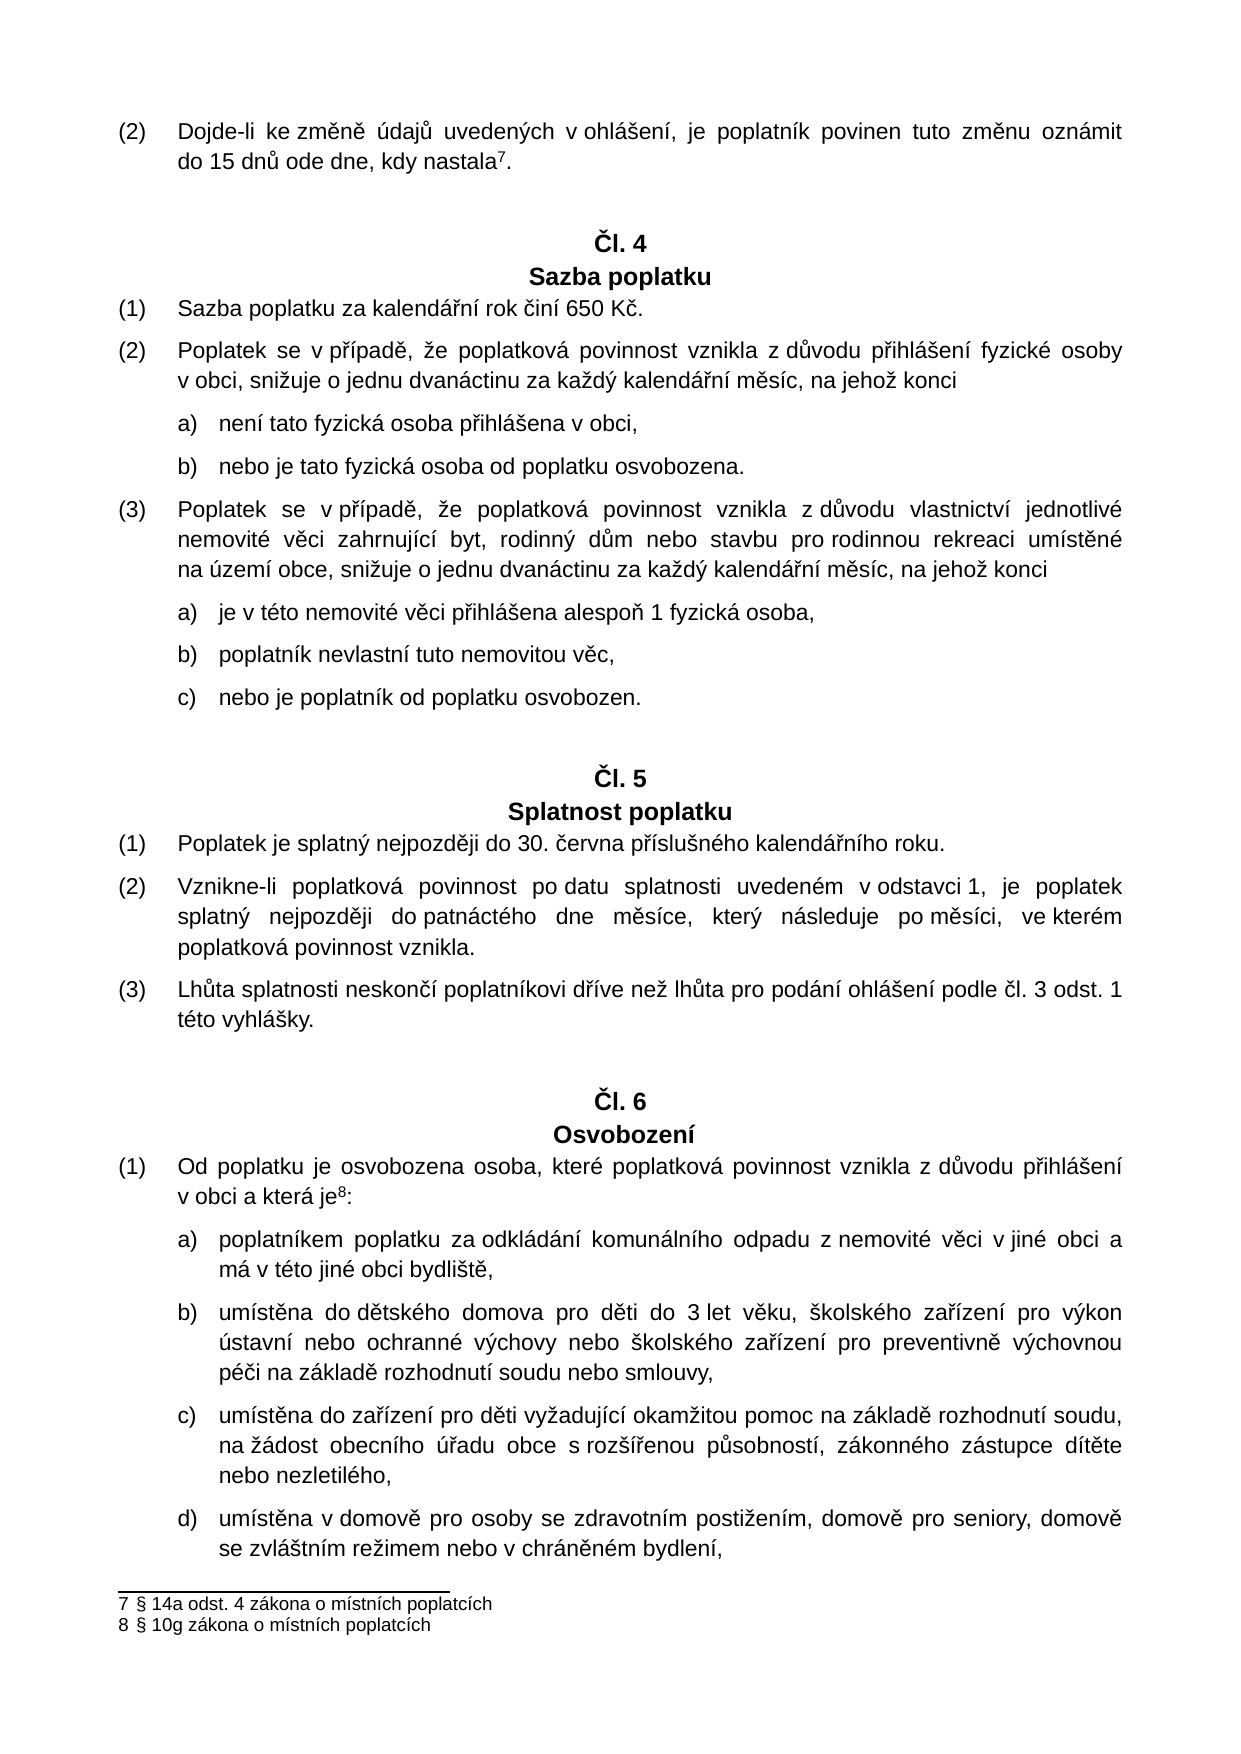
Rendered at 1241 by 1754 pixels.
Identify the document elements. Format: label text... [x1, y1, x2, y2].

list § 10g zákona o místních poplatcích [118, 1614, 1122, 1635]
list Poplatek je splatný nejpozději do 30. června příslušného kalendářního roku. [118, 830, 1122, 857]
list není tato fyzická osoba přihlášena v obci, [177, 410, 1122, 437]
list poplatníkem poplatku za odkládání komunálního odpadu z nemovité věci v jiné obci a má v této jiné obci bydliště, [177, 1226, 1122, 1282]
list poplatník nevlastní tuto nemovitou věc, [177, 641, 1122, 668]
list umístěna v domově pro osoby se zdravotním postižením, domově pro seniory, domově se zvláštním režimem nebo v chráněném bydlení, [177, 1505, 1122, 1561]
subtitle Čl. 4 Sazba poplatku [118, 228, 1122, 290]
list Od poplatku je osvobozena osoba, které poplatková povinnost vznikla z důvodu přihlášení v obci a která je: [118, 1153, 1122, 1209]
list umístěna do zařízení pro děti vyžadující okamžitou pomoc na základě rozhodnutí soudu, na žádost obecního úřadu obce s rozšířenou působností, zákonného zástupce dítěte nebo nezletilého, [177, 1402, 1122, 1488]
list Lhůta splatnosti neskončí poplatníkovi dříve než lhůta pro podání ohlášení podle čl. 3 odst. 1 této vyhlášky. [118, 976, 1122, 1033]
list Vznikne-li poplatková povinnost po datu splatnosti uvedeném v odstavci 1, je poplatek splatný nejpozději do patnáctého dne měsíce, který následuje po měsíci, ve kterém poplatková povinnost vznikla. [118, 873, 1122, 960]
list Sazba poplatku za kalendářní rok činí 650 Kč. [118, 294, 1122, 321]
list umístěna do dětského domova pro děti do 3 let věku, školského zařízení pro výkon ústavní nebo ochranné výchovy nebo školského zařízení pro preventivně výchovnou péči na základě rozhodnutí soudu nebo smlouvy, [177, 1298, 1122, 1385]
list nebo je tato fyzická osoba od poplatku osvobozena. [177, 453, 1122, 479]
list je v této nemovité věci přihlášena alespoň 1 fyzická osoba, [177, 599, 1122, 625]
list Dojde-li ke změně údajů uvedených v ohlášení, je poplatník povinen tuto změnu oznámit do 15 dnů ode dne, kdy nastala. [118, 118, 1122, 175]
list nebo je poplatník od poplatku osvobozen. [177, 684, 1122, 711]
list Poplatek se v případě, že poplatková povinnost vznikla z důvodu přihlášení fyzické osoby v obci, snižuje o jednu dvanáctinu za každý kalendářní měsíc, na jehož konci [118, 337, 1122, 394]
list Poplatek se v případě, že poplatková povinnost vznikla z důvodu vlastnictví jednotlivé nemovité věci zahrnující byt, rodinný dům nebo stavbu pro rodinnou rekreaci umístěné na území obce, snižuje o jednu dvanáctinu za každý kalendářní měsíc, na jehož konci [118, 496, 1122, 582]
subtitle Čl. 6 Osvobození [118, 1087, 1122, 1148]
subtitle Čl. 5 Splatnost poplatku [118, 764, 1122, 826]
list § 14a odst. 4 zákona o místních poplatcích [118, 1592, 1122, 1614]
